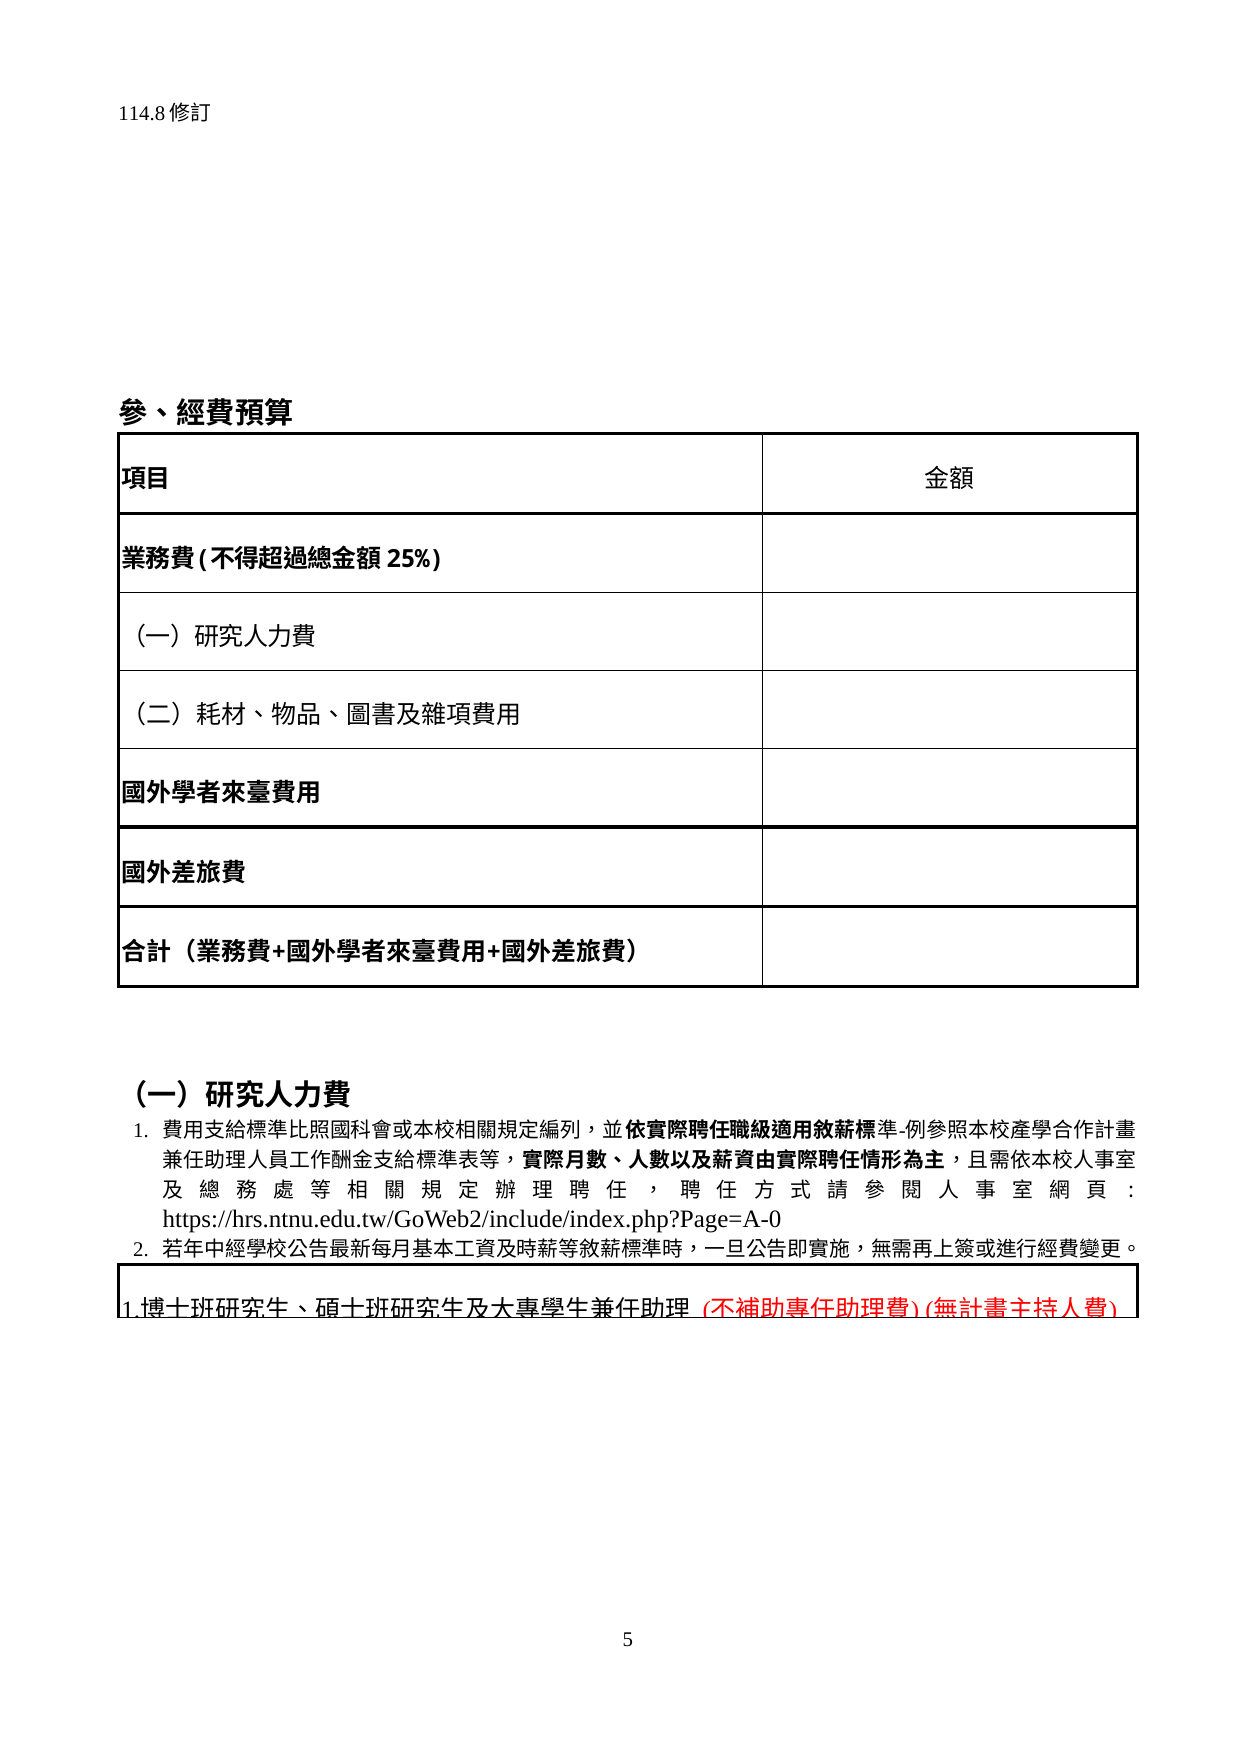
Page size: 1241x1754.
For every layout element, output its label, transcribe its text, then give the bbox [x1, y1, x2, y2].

table_cell 國外學者來臺費用 [120, 749, 762, 825]
table_cell [763, 749, 1136, 825]
table_cell 業務費(不得超過總金額25%) [120, 515, 762, 592]
table_cell 國外差旅費 [120, 829, 762, 905]
table_header 金額 [763, 435, 1136, 512]
table_cell [763, 593, 1136, 670]
table_cell （一）研究人力費 [120, 593, 762, 670]
list 若年中經學校公告最新每月基本工資及時薪等敘薪標準時，一旦公告即實施，無需再上簽或進行經費變更。 [133, 1233, 1137, 1263]
table_cell （二）耗材、物品、圖書及雜項費用 [120, 671, 762, 747]
list 費用支給標準比照國科會或本校相關規定編列，並依實際聘任職級適用敘薪標準-例參照本校產學合作計畫兼任助理人員工作酬金支給標準表等，實際月數、人數以及薪資由實際聘任情形為主，且需依本校人事室及總務處等相關規定辦理聘任，聘任方式請參閱人事室網頁: https://hrs.ntnu.edu.tw/GoWeb2/include/index.php?Page=A-0 [133, 1113, 1137, 1233]
table_cell [763, 515, 1136, 592]
table_header 項目 [120, 435, 762, 512]
table_cell [763, 671, 1136, 747]
text （一）研究人力費 [118, 1051, 1137, 1113]
table_cell 合計（業務費+國外學者來臺費用+國外差旅費） [120, 908, 762, 985]
table_cell [763, 908, 1136, 985]
text 參、經費預算 [118, 369, 1137, 432]
table_header 1.博士班研究生、碩士班研究生及大專學生兼任助理 (不補助專任助理費) (無計畫主持人費) [120, 1266, 1136, 1316]
table_cell [763, 829, 1136, 905]
